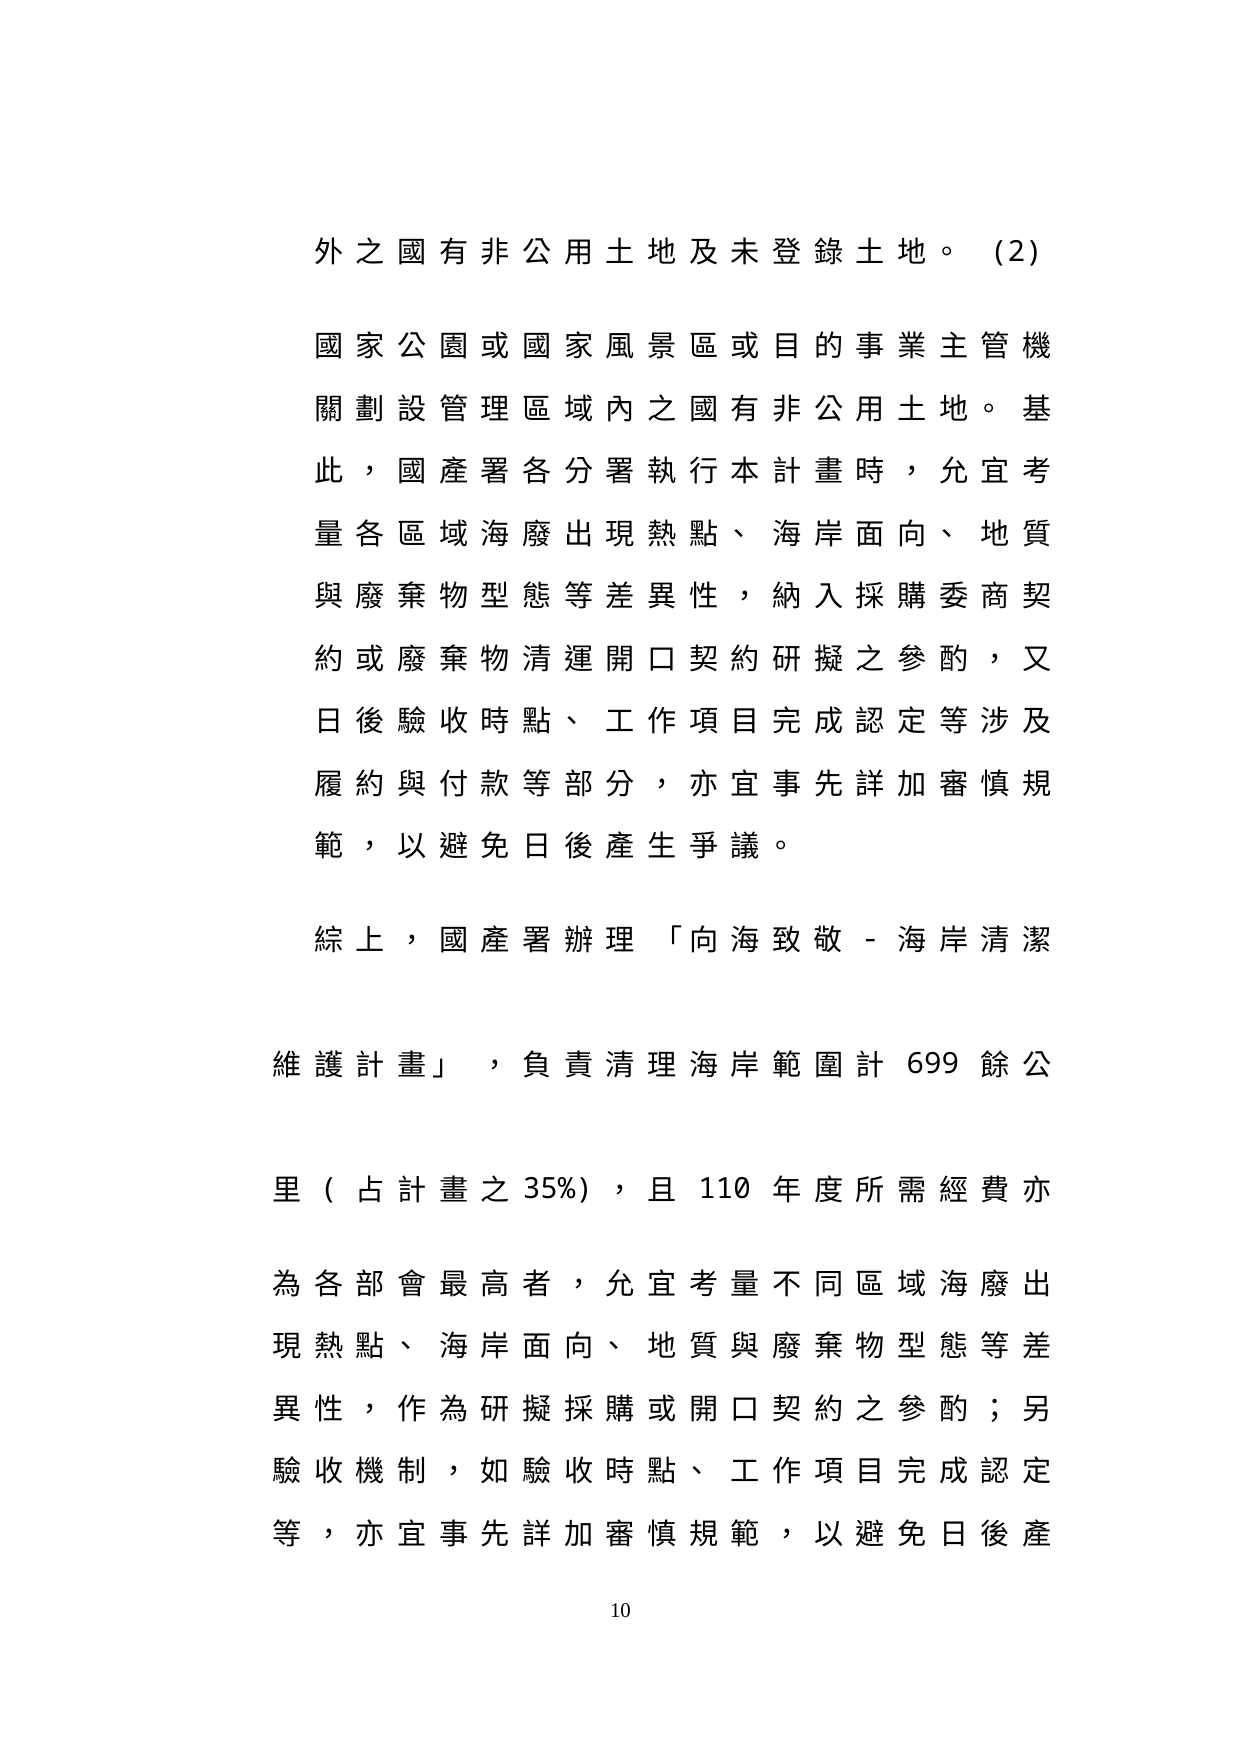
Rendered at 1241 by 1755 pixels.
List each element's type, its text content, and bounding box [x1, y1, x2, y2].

text 外之國有非公用土地及未登錄土地。(2)國家公園或國家風景區或目的事業主管機關劃設管理區域內之國有非公用土地。基此，國產署各分署執行本計畫時，允宜考量各區域海廢出現熱點、海岸面向、地質與廢棄物型態等差異性，納入採購委商契約或廢棄物清運開口契約研擬之參酌，又日後驗收時點、工作項目完成認定等涉及履約與付款等部分，亦宜事先詳加審慎規範，以避免日後產生爭議。 [271, 177, 1058, 865]
text 綜上，國產署辦理「向海致敬-海岸清潔維護計畫」，負責清理海岸範圍計699餘公里(占計畫之35%)，且110年度所需經費亦為各部會最高者，允宜考量不同區域海廢出現熱點、海岸面向、地質與廢棄物型態等差異性，作為研擬採購或開口契約之參酌；另驗收機制，如驗收時點、工作項目完成認定等，亦宜事先詳加審慎規範，以避免日後產 [242, 865, 1058, 1552]
